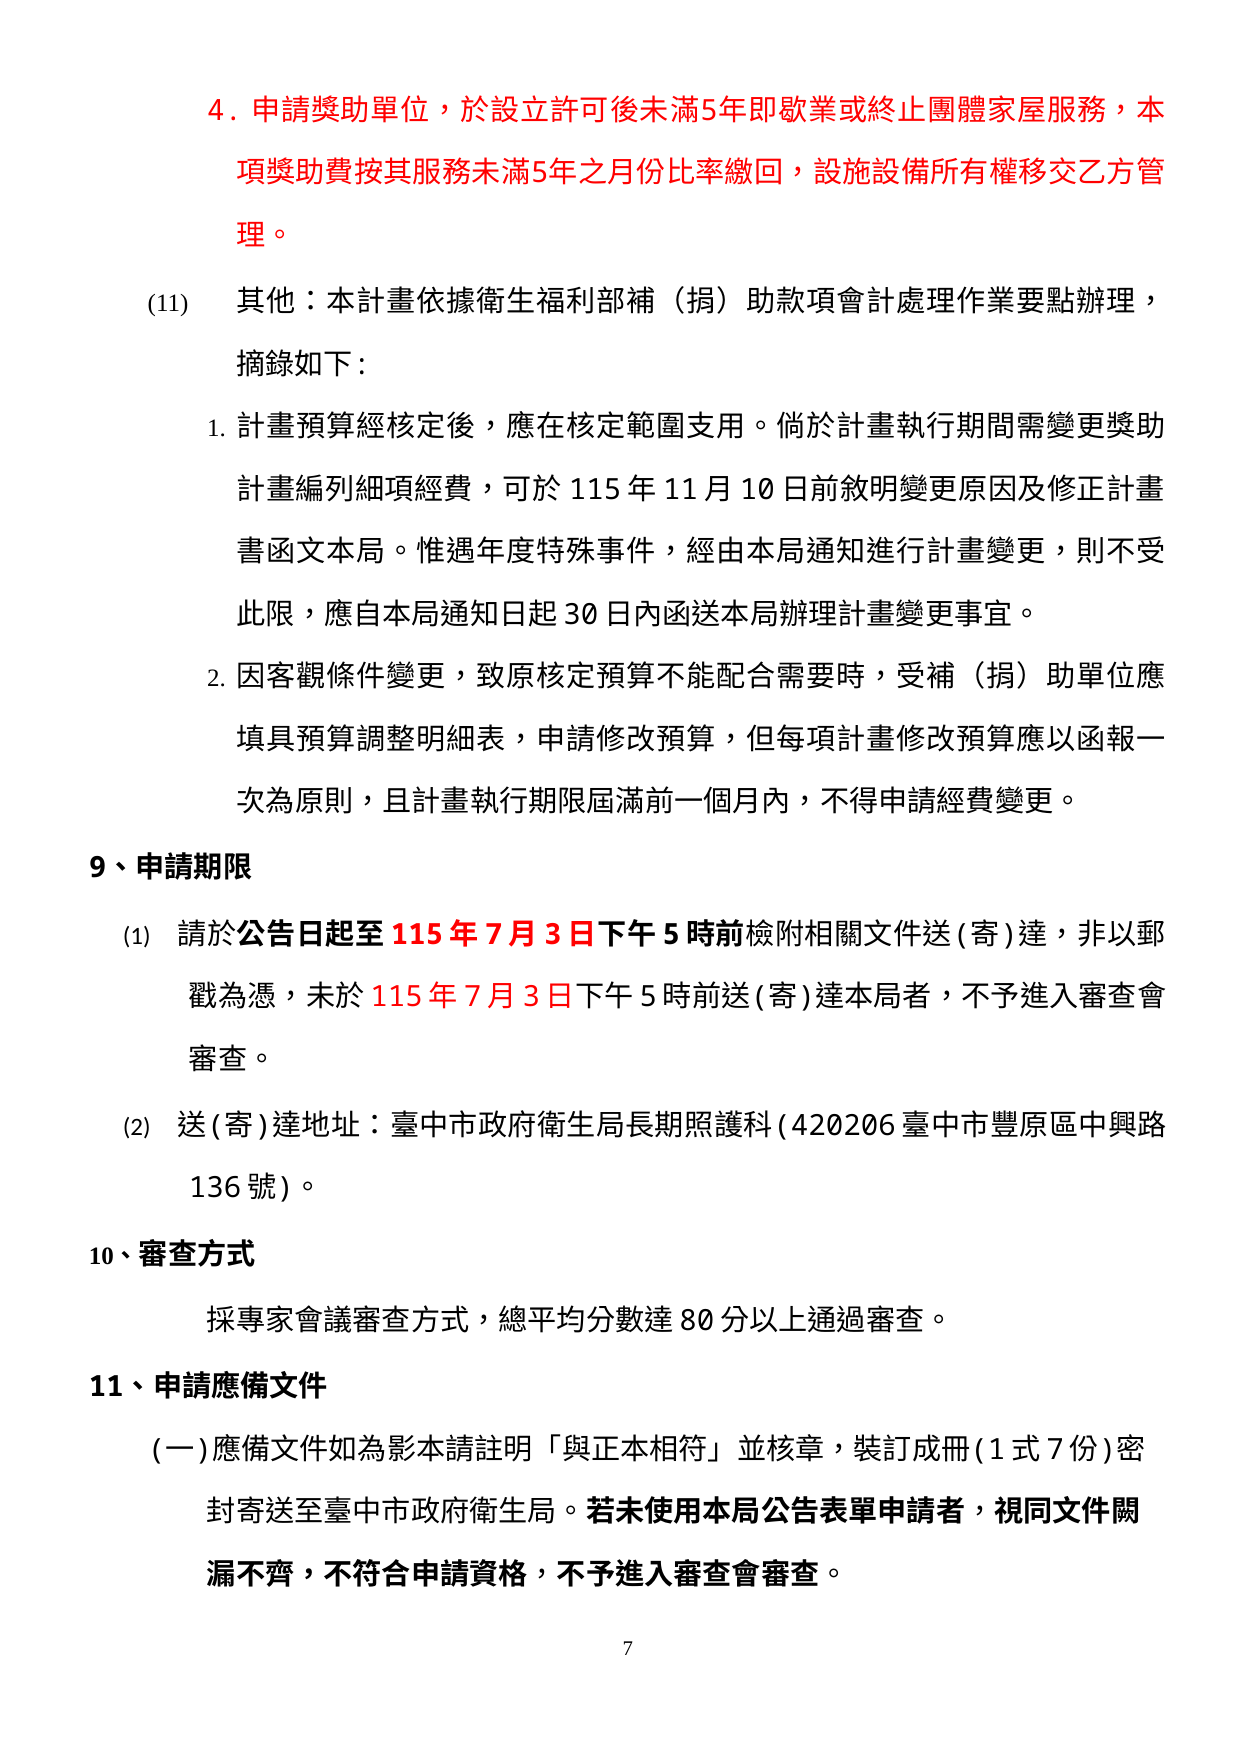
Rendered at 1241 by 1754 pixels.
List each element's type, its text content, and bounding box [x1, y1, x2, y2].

list 因客觀條件變更，致原核定預算不能配合需要時，受補（捐）助單位應填具預算調整明細表，申請修改預算，但每項計畫修改預算應以函報一次為原則，且計畫執行期限屆滿前一個月內，不得申請經費變更。 [207, 632, 1167, 820]
text (一)應備文件如為影本請註明「與正本相符」並核章，裝訂成冊(1式7份)密封寄送至臺中市政府衛生局。若未使用本局公告表單申請者，視同文件闕漏不齊，不符合申請資格，不予進入審查會審查。 [148, 1405, 1159, 1592]
list 申請應備文件 [89, 1342, 1167, 1405]
list 計畫預算經核定後，應在核定範圍支用。倘於計畫執行期間需變更獎助計畫編列細項經費，可於115年11月10日前敘明變更原因及修正計畫書函文本局。惟遇年度特殊事件，經由本局通知進行計畫變更，則不受此限，應自本局通知日起30日內函送本局辦理計畫變更事宜。 [207, 382, 1167, 632]
list 其他：本計畫依據衛生福利部補（捐）助款項會計處理作業要點辦理，摘錄如下: [147, 257, 1167, 382]
list 申請期限 [89, 824, 1167, 886]
list 審查方式 [89, 1210, 1167, 1272]
list 送(寄)達地址：臺中市政府衛生局長期照護科(420206臺中市豐原區中興路136號)。 [123, 1081, 1167, 1206]
list 申請獎助單位，於設立許可後未滿5年即歇業或終止團體家屋服務，本項獎助費按其服務未滿5年之月份比率繳回，設施設備所有權移交乙方管理。 [207, 66, 1167, 254]
list 請於公告日起至115年7月3日下午5時前檢附相關文件送(寄)達，非以郵戳為憑，未於115年7月3日下午5時前送(寄)達本局者，不予進入審查會審查。 [123, 890, 1167, 1077]
text 採專家會議審查方式，總平均分數達80分以上通過審查。 [148, 1276, 1167, 1339]
